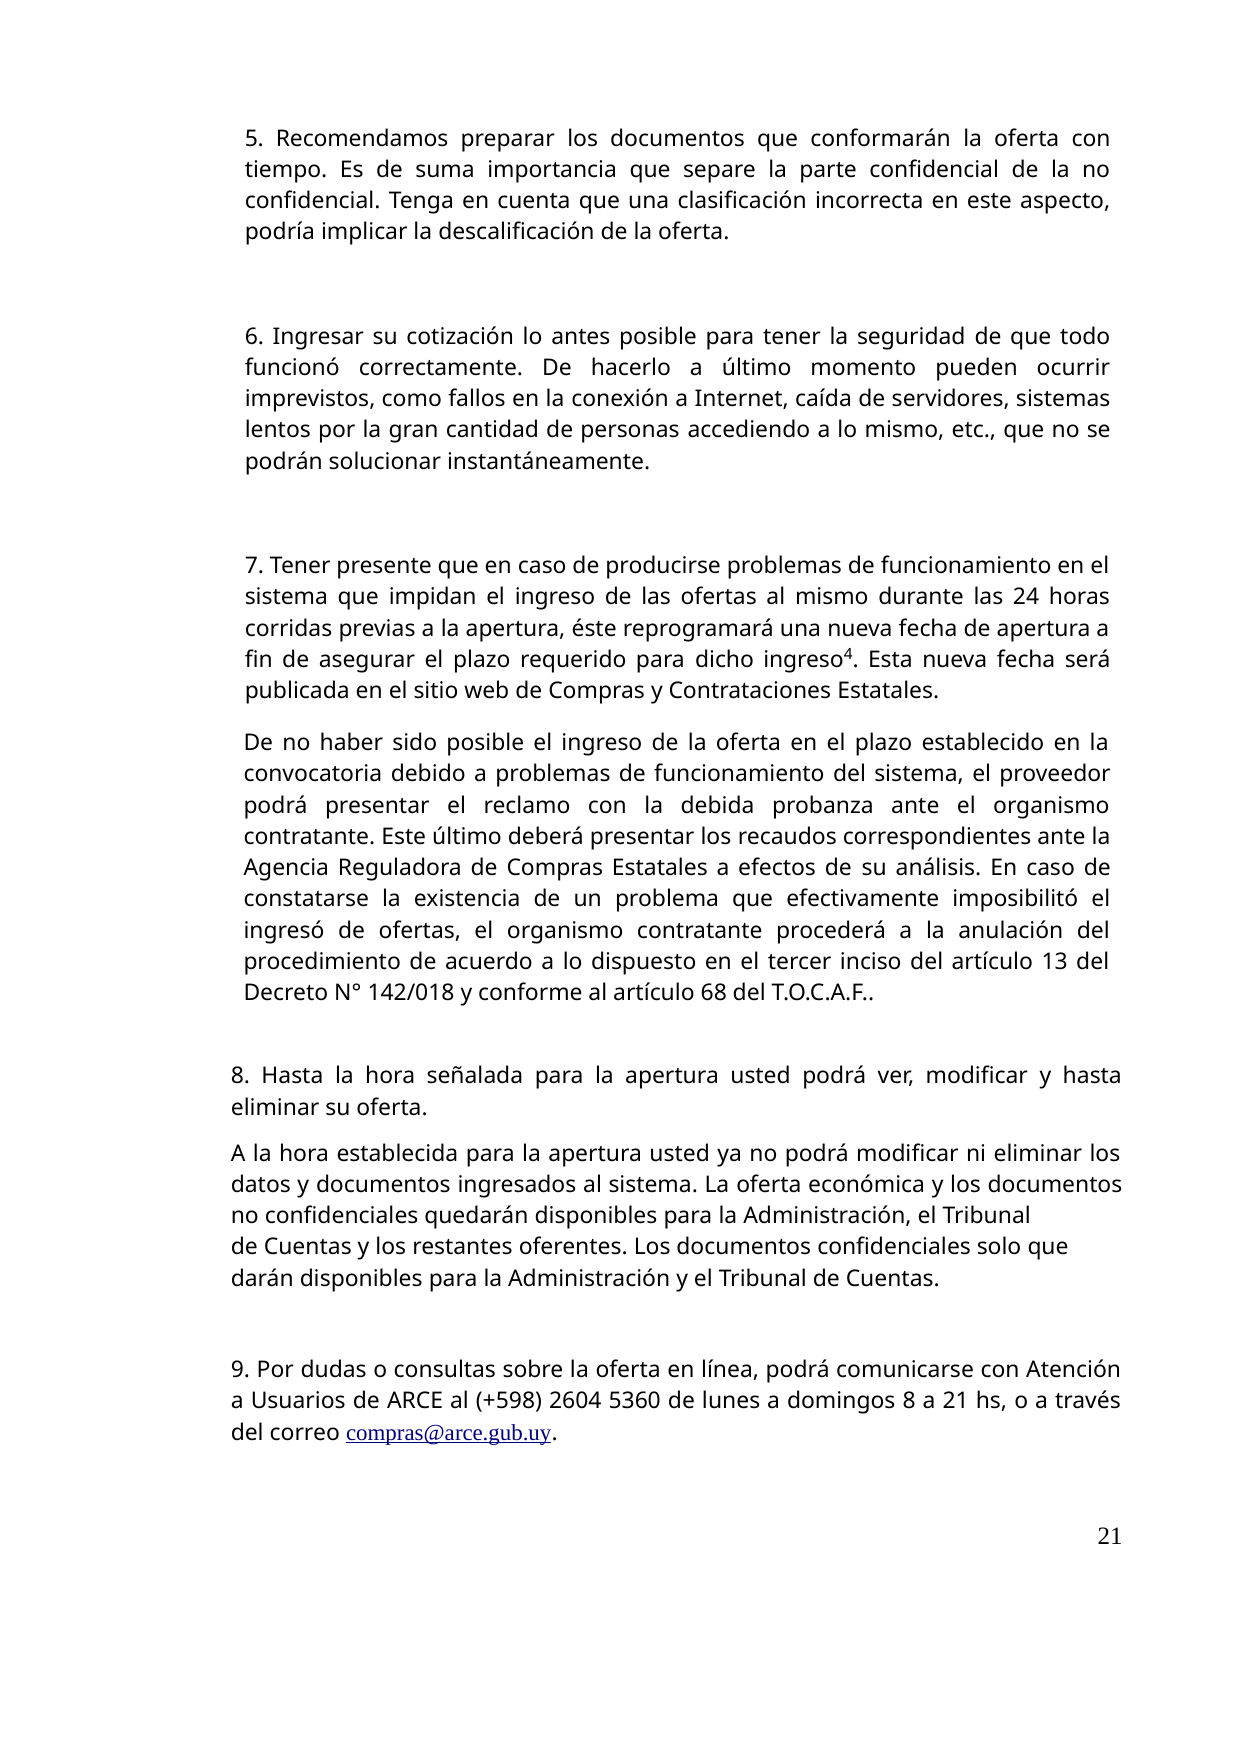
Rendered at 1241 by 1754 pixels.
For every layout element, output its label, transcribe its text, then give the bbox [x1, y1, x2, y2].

list 8. Hasta la hora señalada para la apertura usted podrá ver, modificar y hasta eliminar su oferta. [193, 1059, 1122, 1122]
list 9. Por dudas o consultas sobre la oferta en línea, podrá comunicarse con Atención a Usuarios de ARCE al (+598) 2604 5360 de lunes a domingos 8 a 21 hs, o a través del correo compras@arce.gub.uy. [193, 1353, 1122, 1447]
list 6. Ingresar su cotización lo antes posible para tener la seguridad de que todo funcionó correctamente. De hacerlo a último momento pueden ocurrir imprevistos, como fallos en la conexión a Internet, caída de servidores, sistemas lentos por la gran cantidad de personas accediendo a lo mismo, etc., que no se podrán solucionar instantáneamente. [244, 319, 1111, 476]
text A la hora establecida para la apertura usted ya no podrá modificar ni eliminar los datos y documentos ingresados al sistema. La oferta económica y los documentos no confidenciales quedarán disponibles para la Administración, el Tribunal de Cuentas y los restantes oferentes. Los documentos confidenciales solo que darán disponibles para la Administración y el Tribunal de Cuentas. [231, 1136, 1122, 1293]
list 7. Tener presente que en caso de producirse problemas de funcionamiento en el sistema que impidan el ingreso de las ofertas al mismo durante las 24 horas corridas previas a la apertura, éste reprogramará una nueva fecha de apertura a fin de asegurar el plazo requerido para dicho ingreso4. Esta nueva fecha será publicada en el sitio web de Compras y Contrataciones Estatales. [244, 549, 1110, 705]
list 5. Recomendamos preparar los documentos que conformarán la oferta con tiempo. Es de suma importancia que separe la parte confidencial de la no confidencial. Tenga en cuenta que una clasificación incorrecta en este aspecto, podría implicar la descalificación de la oferta. [244, 121, 1111, 246]
text De no haber sido posible el ingreso de la oferta en el plazo establecido en la convocatoria debido a problemas de funcionamiento del sistema, el proveedor podrá presentar el reclamo con la debida probanza ante el organismo contratante. Este último deberá presentar los recaudos correspondientes ante la Agencia Reguladora de Compras Estatales a efectos de su análisis. En caso de constatarse la existencia de un problema que efectivamente imposibilitó el ingresó de ofertas, el organismo contratante procederá a la anulación del procedimiento de acuerdo a lo dispuesto en el tercer inciso del artículo 13 del Decreto N° 142/018 y conforme al artículo 68 del T.O.C.A.F.. [243, 726, 1111, 1007]
